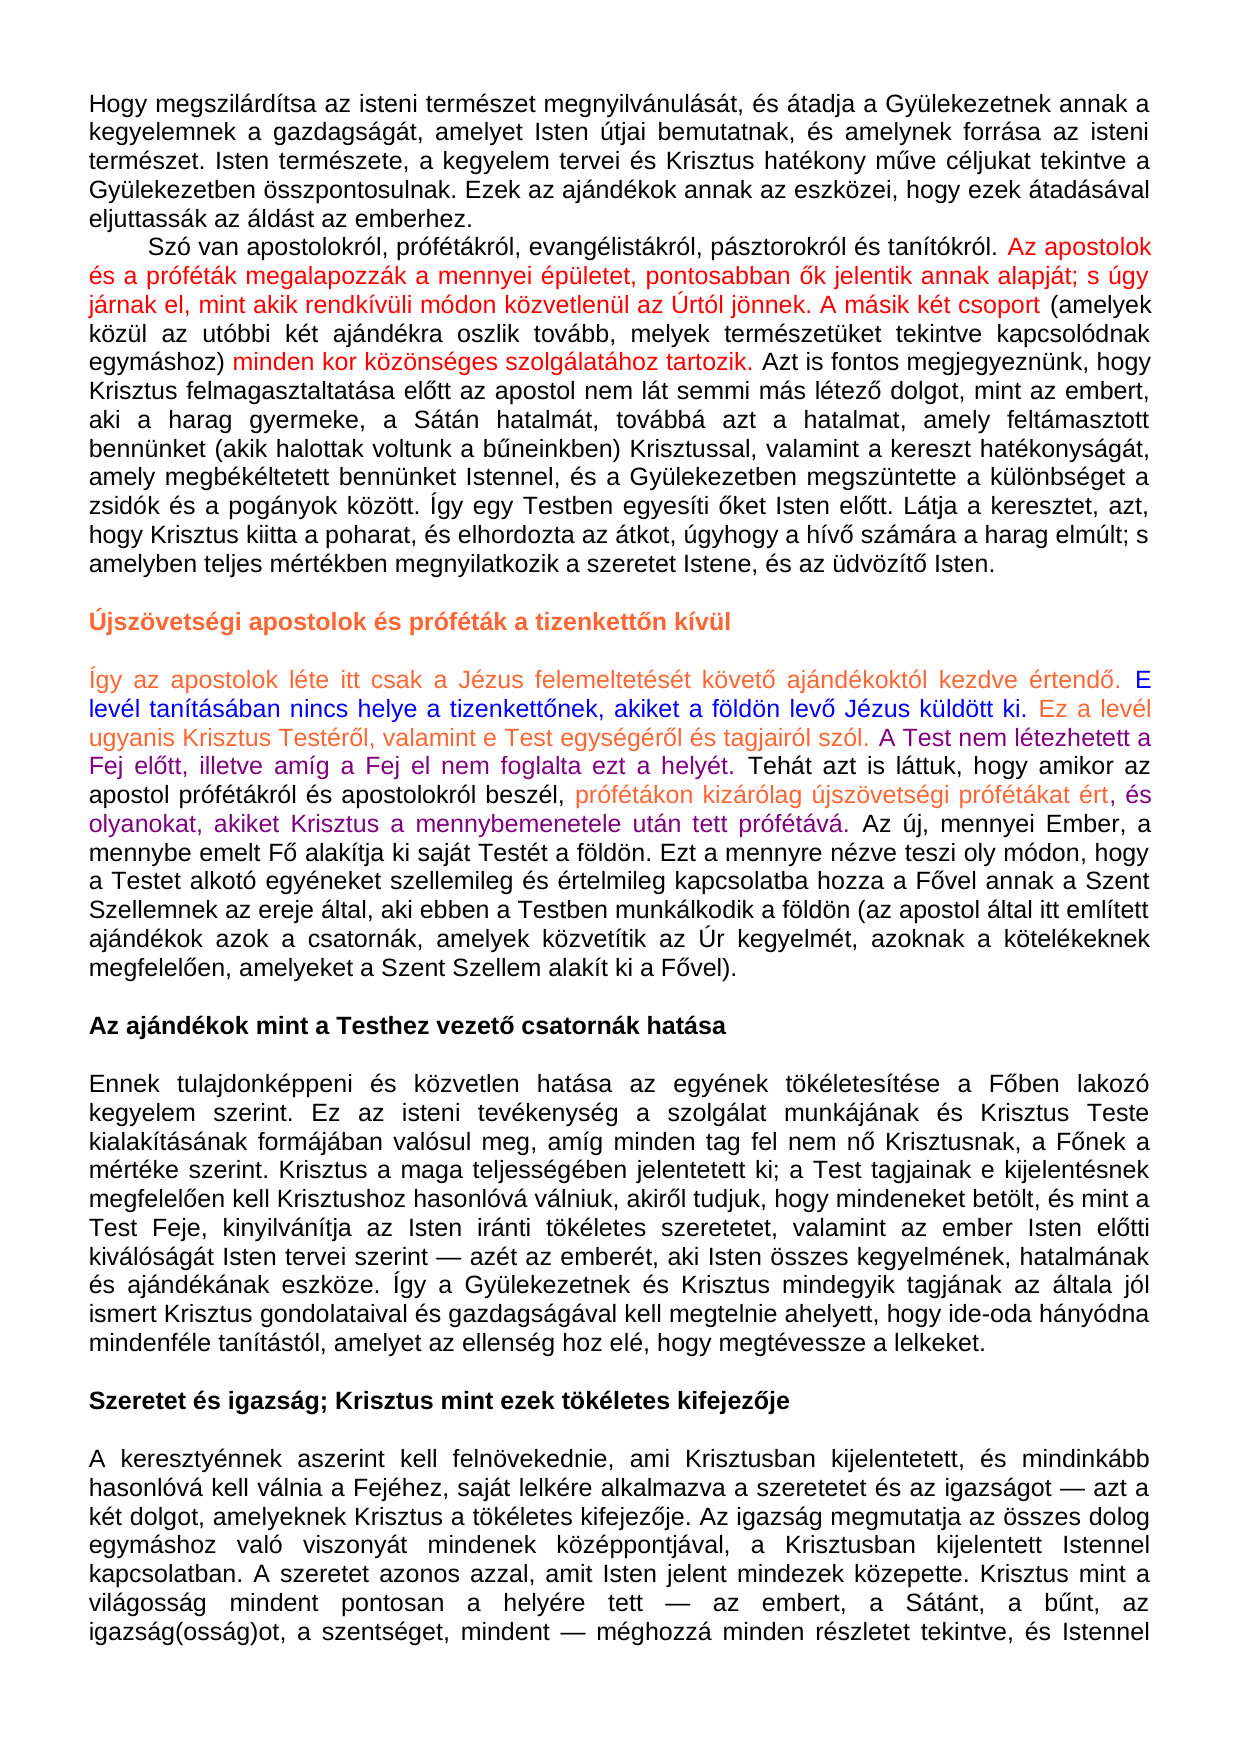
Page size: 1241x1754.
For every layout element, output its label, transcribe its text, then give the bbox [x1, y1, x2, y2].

text Hogy megszilárdítsa az isteni természet megnyilvánulását, és átadja a Gyülekezetnek annak a kegyelemnek a gazdagságát, amelyet Isten útjai bemutatnak, és amelynek forrása az isteni természet. Isten természete, a kegyelem tervei és Krisztus hatékony műve céljukat tekintve a Gyülekezetben összpontosulnak. Ezek az ajándékok annak az eszközei, hogy ezek átadásával eljuttassák az áldást az emberhez. [88, 88, 1152, 232]
text Az ajándékok mint a Testhez vezető csatornák hatása [88, 1011, 1152, 1039]
text A keresztyénnek aszerint kell felnövekednie, ami Krisztusban kijelentetett, és mindinkább hasonlóvá kell válnia a Fejéhez, saját lelkére alkalmazva a szeretetet és az igazságot — azt a két dolgot, amelyeknek Krisztus a tökéletes kifejezője. Az igazság megmutatja az összes dolog egymáshoz való viszonyát mindenek középpontjával, a Krisztusban kijelentett Istennel kapcsolatban. A szeretet azonos azzal, amit Isten jelent mindezek közepette. Krisztus mint a világosság mindent pontosan a helyére tett — az embert, a Sátánt, a bűnt, az igazság(osság)ot, a szentséget, mindent — méghozzá minden részletet tekintve, és Istennel [88, 1444, 1152, 1645]
text Újszövetségi apostolok és próféták a tizenkettőn kívül [88, 607, 1152, 636]
text Szó van apostolokról, prófétákról, evangélistákról, pásztorokról és tanítókról. Az apostolok és a próféták megalapozzák a mennyei épületet, pontosabban ők jelentik annak alapját; s úgy járnak el, mint akik rendkívüli módon közvetlenül az Úrtól jönnek. A másik két csoport (amelyek közül az utóbbi két ajándékra oszlik tovább, melyek természetüket tekintve kapcsolódnak egymáshoz) minden kor közönséges szolgálatához tartozik. Azt is fontos megjegyeznünk, hogy Krisztus felmagasztaltatása előtt az apostol nem lát semmi más létező dolgot, mint az embert, aki a harag gyermeke, a Sátán hatalmát, továbbá azt a hatalmat, amely feltámasztott bennünket (akik halottak voltunk a bűneinkben) Krisztussal, valamint a kereszt hatékonyságát, amely megbékéltetett bennünket Istennel, és a Gyülekezetben megszüntette a különbséget a zsidók és a pogányok között. Így egy Testben egyesíti őket Isten előtt. Látja a keresztet, azt, hogy Krisztus kiitta a poharat, és elhordozta az átkot, úgyhogy a hívő számára a harag elmúlt; s amelyben teljes mértékben megnyilatkozik a szeretet Istene, és az üdvözítő Isten. [88, 232, 1152, 577]
text Így az apostolok léte itt csak a Jézus felemeltetését követő ajándékoktól kezdve értendő. E levél tanításában nincs helye a tizenkettőnek, akiket a földön levő Jézus küldött ki. Ez a levél ugyanis Krisztus Testéről, valamint e Test egységéről és tagjairól szól. A Test nem létezhetett a Fej előtt, illetve amíg a Fej el nem foglalta ezt a helyét. Tehát azt is láttuk, hogy amikor az apostol prófétákról és apostolokról beszél, prófétákon kizárólag újszövetségi prófétákat ért, és olyanokat, akiket Krisztus a mennybemenetele után tett prófétává. Az új, mennyei Ember, a mennybe emelt Fő alakítja ki saját Testét a földön. Ezt a mennyre nézve teszi oly módon, hogy a Testet alkotó egyéneket szellemileg és értelmileg kapcsolatba hozza a Fővel annak a Szent Szellemnek az ereje által, aki ebben a Testben munkálkodik a földön (az apostol által itt említett ajándékok azok a csatornák, amelyek közvetítik az Úr kegyelmét, azoknak a kötelékeknek megfelelően, amelyeket a Szent Szellem alakít ki a Fővel). [88, 665, 1152, 981]
text Szeretet és igazság; Krisztus mint ezek tökéletes kifejezője [88, 1386, 1152, 1415]
text Ennek tulajdonképpeni és közvetlen hatása az egyének tökéletesítése a Főben lakozó kegyelem szerint. Ez az isteni tevékenység a szolgálat munkájának és Krisztus Teste kialakításának formájában valósul meg, amíg minden tag fel nem nő Krisztusnak, a Főnek a mértéke szerint. Krisztus a maga teljességében jelentetett ki; a Test tagjainak e kijelentésnek megfelelően kell Krisztushoz hasonlóvá válniuk, akiről tudjuk, hogy mindeneket betölt, és mint a Test Feje, kinyilvánítja az Isten iránti tökéletes szeretetet, valamint az ember Isten előtti kiválóságát Isten tervei szerint — azét az emberét, aki Isten összes kegyelmének, hatalmának és ajándékának eszköze. Így a Gyülekezetnek és Krisztus mindegyik tagjának az általa jól ismert Krisztus gondolataival és gazdagságával kell megtelnie ahelyett, hogy ide-oda hányódna mindenféle tanítástól, amelyet az ellenség hoz elé, hogy megtévessze a lelkeket. [88, 1069, 1152, 1356]
